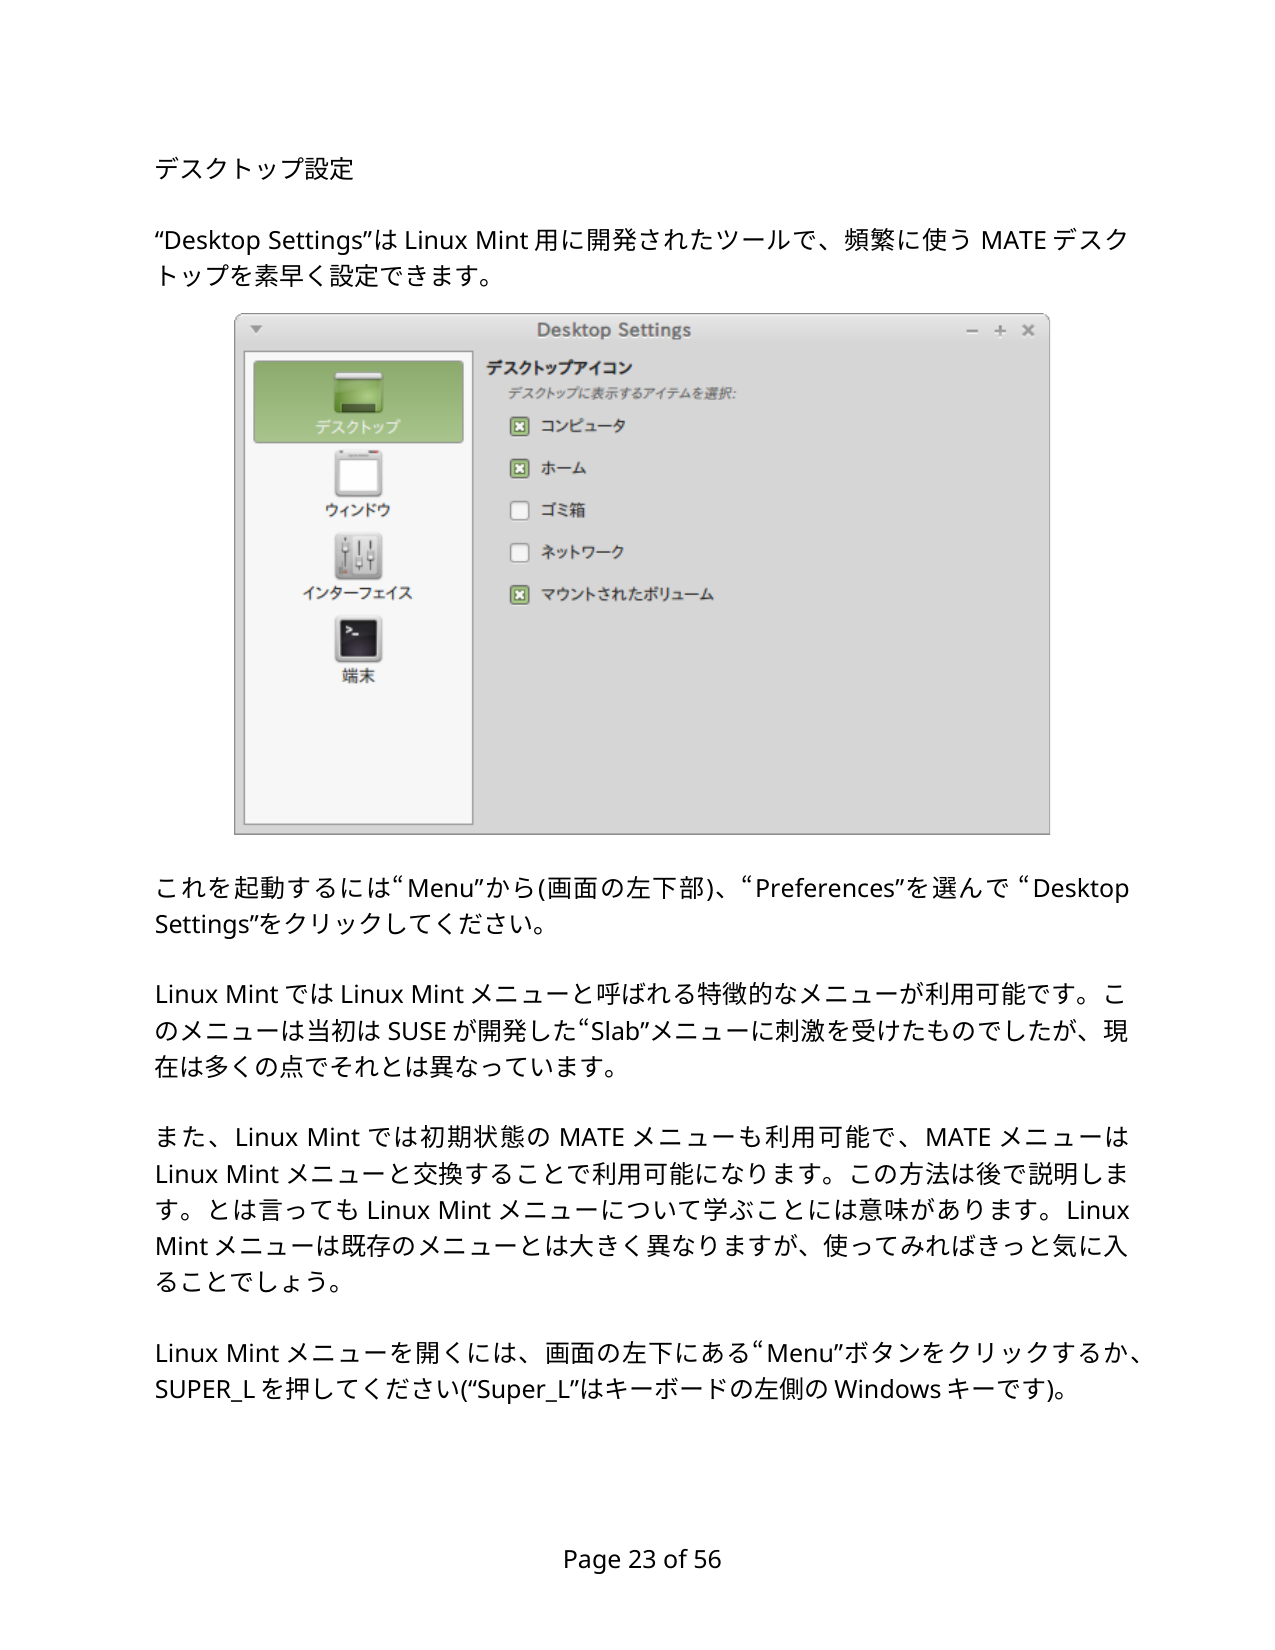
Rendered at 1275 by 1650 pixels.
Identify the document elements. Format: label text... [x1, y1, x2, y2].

text また、Linux Mintでは初期状態のMATEメニューも利用可能で、MATEメニューはLinux Mintメニューと交換することで利用可能になります。この方法は後で説明します。とは言ってもLinux Mintメニューについて学ぶことには意味があります。Linux Mintメニューは既存のメニューとは大きく異なりますが、使ってみればきっと気に入ることでしょう。 [154, 1118, 1130, 1299]
text “Desktop Settings”はLinux Mint用に開発されたツールで、頻繁に使うMATEデスクトップを素早く設定できます。 [154, 220, 1130, 293]
text Linux MintではLinux Mintメニューと呼ばれる特徴的なメニューが利用可能です。このメニューは当初はSUSEが開発した“Slab”メニューに刺激を受けたものでしたが、現在は多くの点でそれとは異なっています。 [154, 975, 1130, 1084]
text Linux Mintメニューを開くには、画面の左下にある“Menu”ボタンをクリックするか、SUPER_Lを押してください(“Super_L”はキーボードの左側のWindowsキーです)。 [154, 1333, 1130, 1406]
picture [234, 313, 1051, 835]
